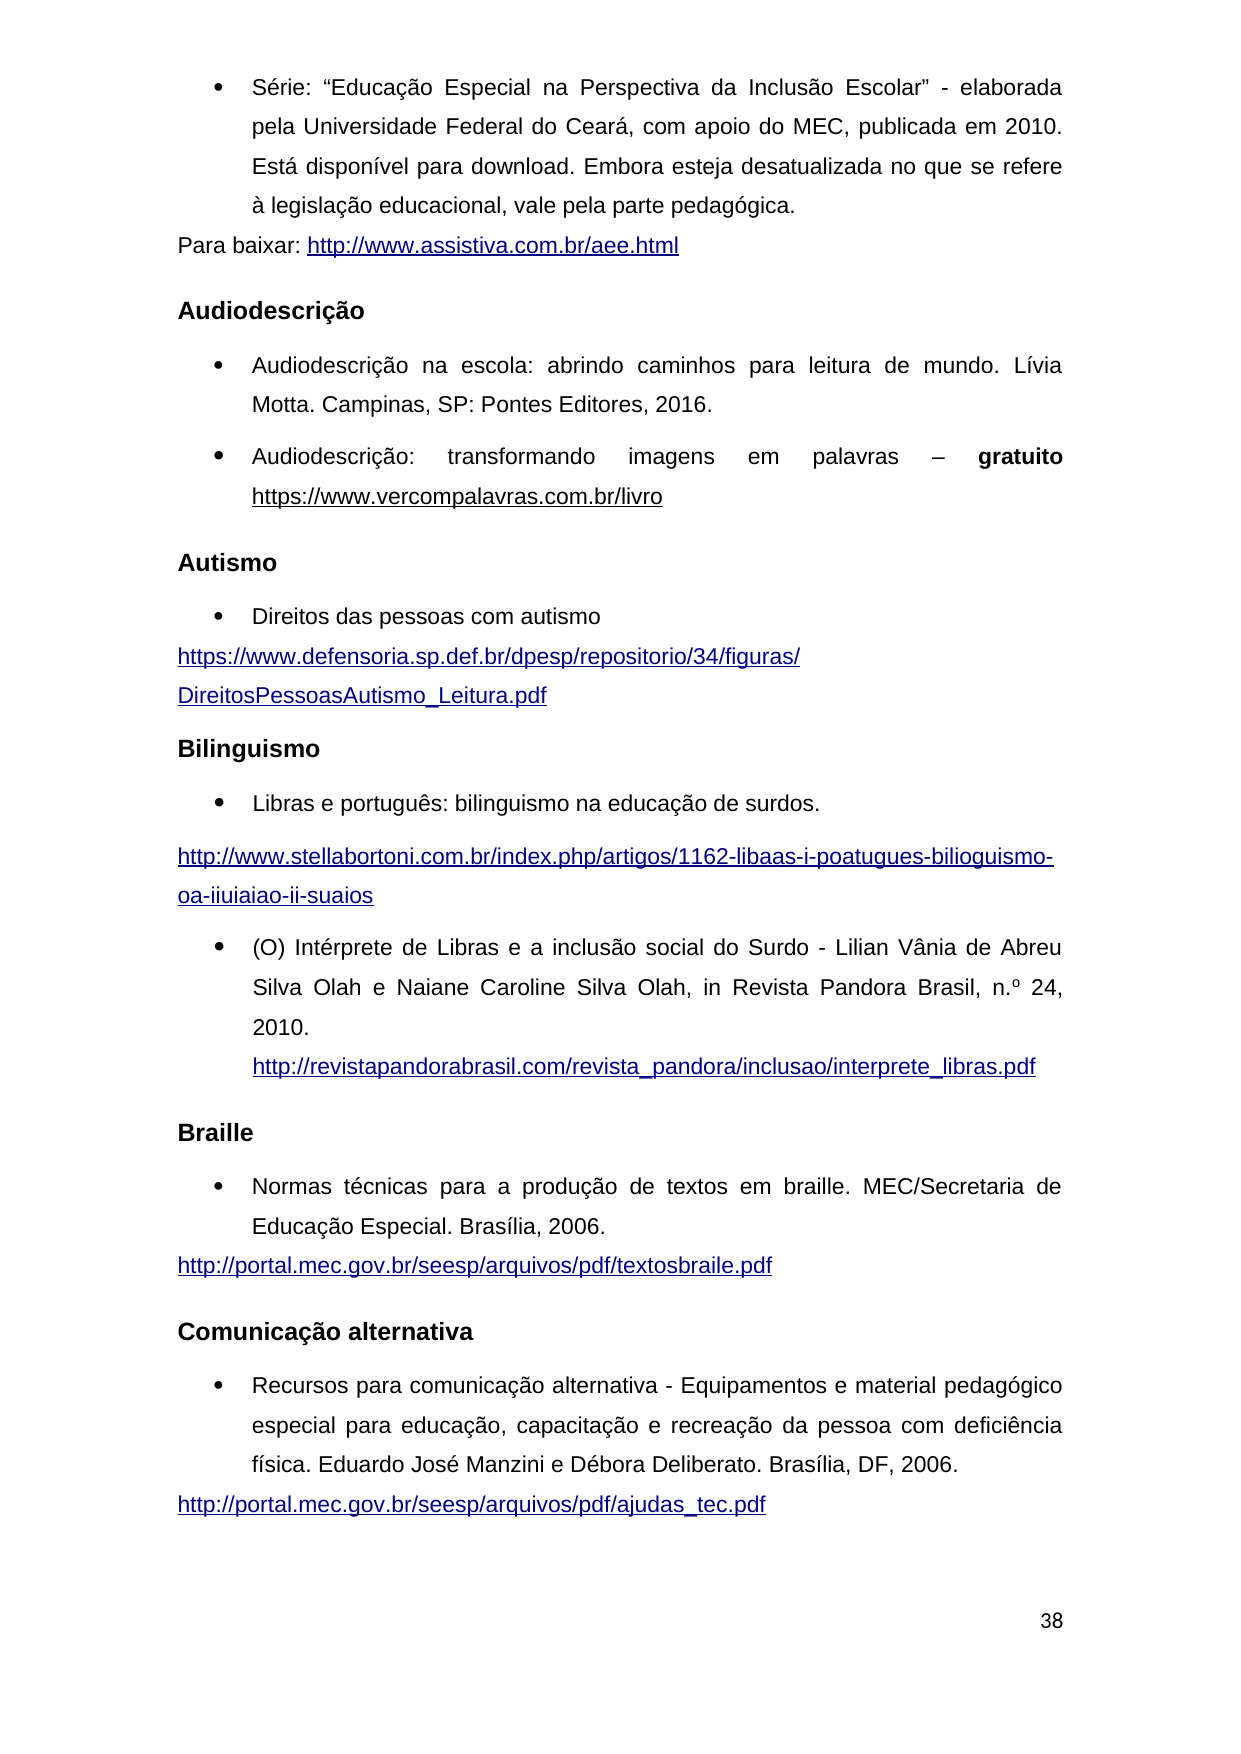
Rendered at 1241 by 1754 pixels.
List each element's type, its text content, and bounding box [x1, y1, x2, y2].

text Braille [177, 1118, 1063, 1146]
list Recursos para comunicação alternativa - Equipamentos e material pedagógico especial para educação, capacitação e recreação da pessoa com deficiência física. Eduardo José Manzini e Débora Deliberato. Brasília, DF, 2006. [214, 1372, 1063, 1478]
text Para baixar: http://www.assistiva.com.br/aee.html [177, 232, 1063, 258]
text Autismo [177, 548, 1063, 576]
text http://www.stellabortoni.com.br/index.php/artigos/1162-libaas-i-poatugues-bilioguismo-oa-iiuiaiao-ii-suaios [177, 843, 1063, 908]
list Audiodescrição na escola: abrindo caminhos para leitura de mundo. Lívia Motta. Campinas, SP: Pontes Editores, 2016. [214, 352, 1063, 418]
list Normas técnicas para a produção de textos em braille. MEC/Secretaria de Educação Especial. Brasília, 2006. [214, 1173, 1063, 1239]
text Bilinguismo [177, 734, 1063, 763]
text http://portal.mec.gov.br/seesp/arquivos/pdf/textosbraile.pdf [177, 1252, 1063, 1278]
list (O) Intérprete de Libras e a inclusão social do Surdo - Lilian Vânia de Abreu Silva Olah e Naiane Caroline Silva Olah, in Revista Pandora Brasil, n.o 24, 2010. http://revistapandorabrasil.com/revista_pandora/inclusao/interprete_libras.pdf [215, 934, 1063, 1079]
list Libras e português: bilinguismo na educação de surdos. [215, 790, 1063, 817]
text Audiodescrição [177, 296, 1063, 325]
text Comunicação alternativa [177, 1317, 1063, 1345]
list Série: “Educação Especial na Perspectiva da Inclusão Escolar” - elaborada pela Universidade Federal do Ceará, com apoio do MEC, publicada em 2010. Está disponível para download. Embora esteja desatualizada no que se refere à legislação educacional, vale pela parte pedagógica. [214, 74, 1063, 218]
list Direitos das pessoas com autismo [214, 603, 1063, 630]
text http://portal.mec.gov.br/seesp/arquivos/pdf/ajudas_tec.pdf [177, 1491, 1063, 1517]
list Audiodescrição: transformando imagens em palavras – gratuito https://www.vercompalavras.com.br/livro [214, 443, 1063, 509]
text https://www.defensoria.sp.def.br/dpesp/repositorio/34/figuras/DireitosPessoasAutismo_Leitura.pdf [177, 643, 1063, 709]
